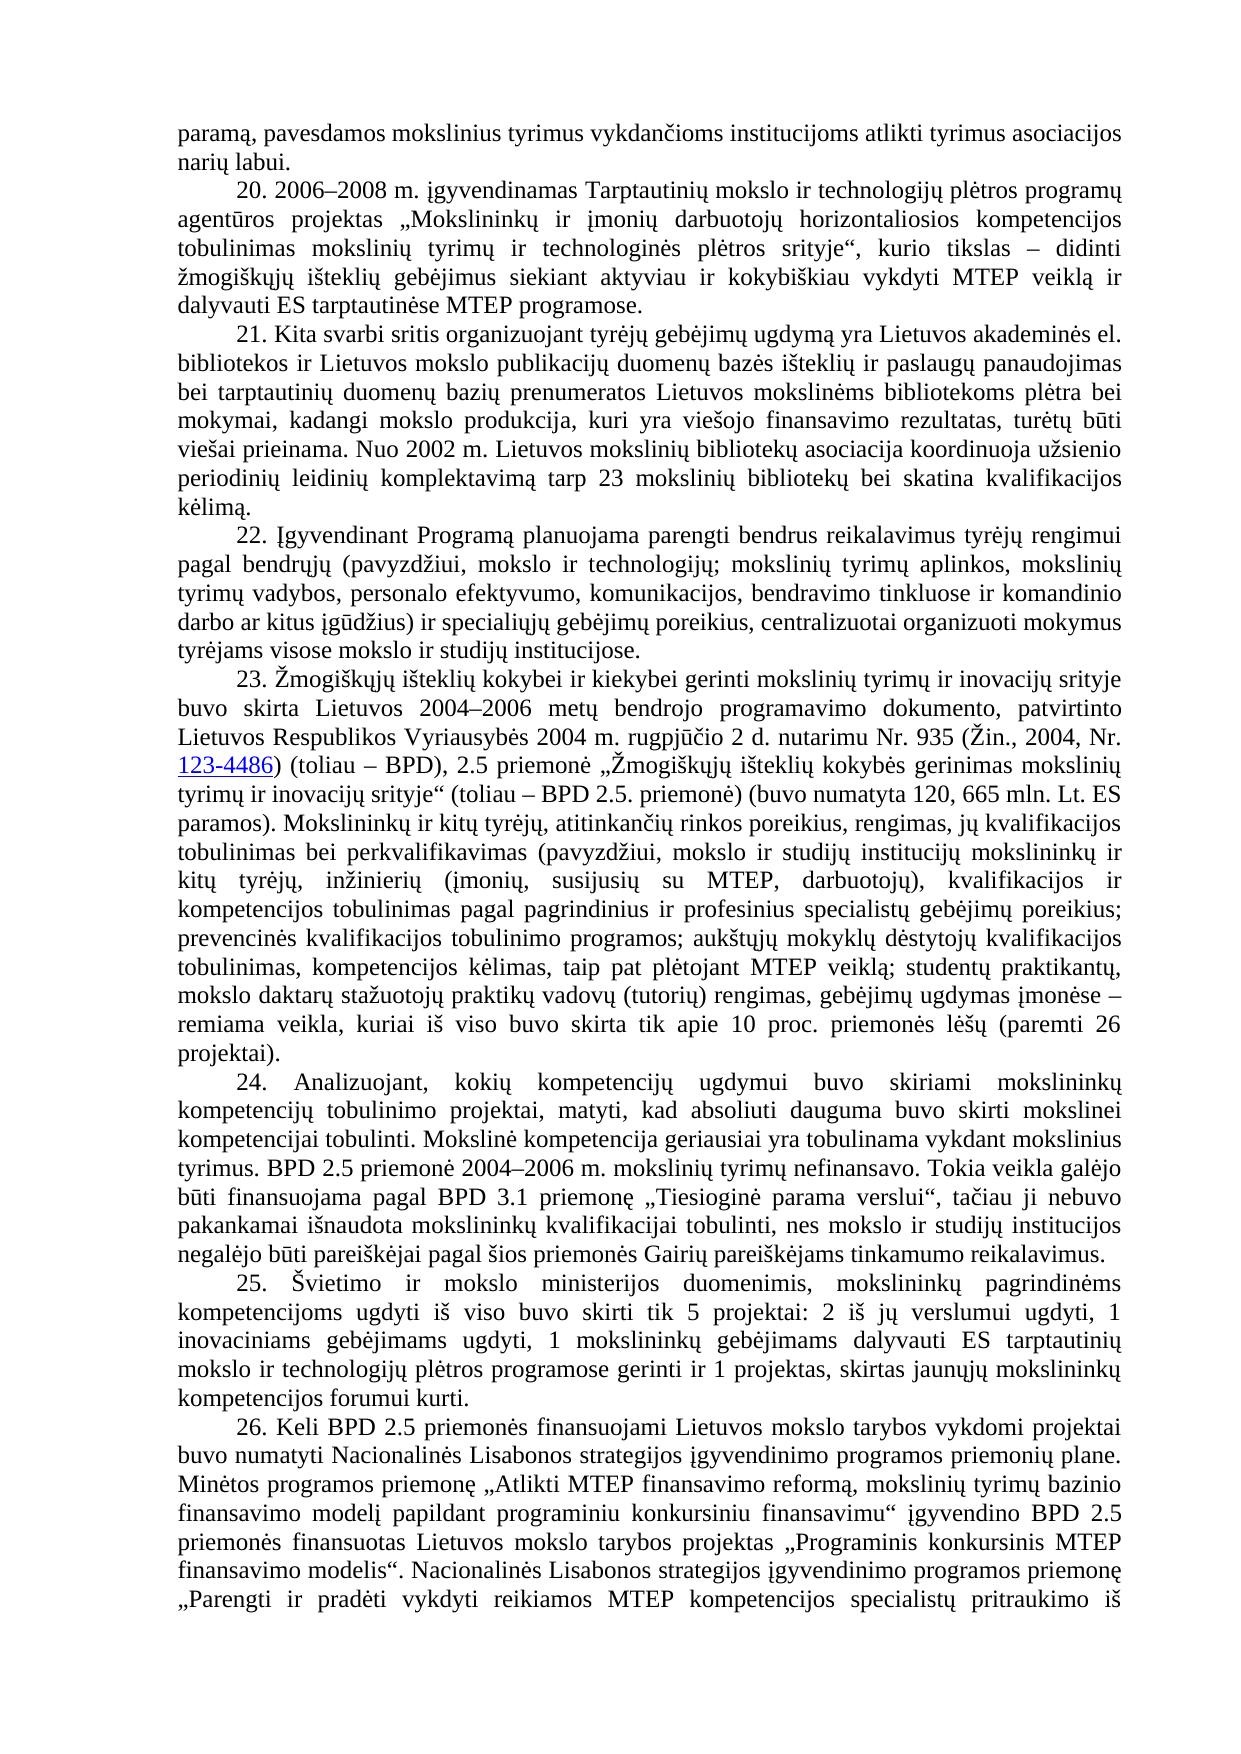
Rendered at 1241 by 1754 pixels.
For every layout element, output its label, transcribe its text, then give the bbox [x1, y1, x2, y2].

text paramą, pavesdamos mokslinius tyrimus vykdančioms institucijoms atlikti tyrimus asociacijos narių labui. [177, 118, 1122, 176]
text 20. 2006–2008 m. įgyvendinamas Tarptautinių mokslo ir technologijų plėtros programų agentūros projektas „Mokslininkų ir įmonių darbuotojų horizontaliosios kompetencijos tobulinimas mokslinių tyrimų ir technologinės plėtros srityje“, kurio tikslas – didinti žmogiškųjų išteklių gebėjimus siekiant aktyviau ir kokybiškiau vykdyti MTEP veiklą ir dalyvauti ES tarptautinėse MTEP programose. [177, 176, 1122, 319]
text 21. Kita svarbi sritis organizuojant tyrėjų gebėjimų ugdymą yra Lietuvos akademinės el. bibliotekos ir Lietuvos mokslo publikacijų duomenų bazės išteklių ir paslaugų panaudojimas bei tarptautinių duomenų bazių prenumeratos Lietuvos mokslinėms bibliotekoms plėtra bei mokymai, kadangi mokslo produkcija, kuri yra viešojo finansavimo rezultatas, turėtų būti viešai prieinama. Nuo 2002 m. Lietuvos mokslinių bibliotekų asociacija koordinuoja užsienio periodinių leidinių komplektavimą tarp 23 mokslinių bibliotekų bei skatina kvalifikacijos kėlimą. [177, 319, 1122, 521]
text 25. Švietimo ir mokslo ministerijos duomenimis, mokslininkų pagrindinėms kompetencijoms ugdyti iš viso buvo skirti tik 5 projektai: 2 iš jų verslumui ugdyti, 1 inovaciniams gebėjimams ugdyti, 1 mokslininkų gebėjimams dalyvauti ES tarptautinių mokslo ir technologijų plėtros programose gerinti ir 1 projektas, skirtas jaunųjų mokslininkų kompetencijos forumui kurti. [177, 1268, 1122, 1412]
text 22. Įgyvendinant Programą planuojama parengti bendrus reikalavimus tyrėjų rengimui pagal bendrųjų (pavyzdžiui, mokslo ir technologijų; mokslinių tyrimų aplinkos, mokslinių tyrimų vadybos, personalo efektyvumo, komunikacijos, bendravimo tinkluose ir komandinio darbo ar kitus įgūdžius) ir specialiųjų gebėjimų poreikius, centralizuotai organizuoti mokymus tyrėjams visose mokslo ir studijų institucijose. [177, 521, 1122, 664]
text 26. Keli BPD 2.5 priemonės finansuojami Lietuvos mokslo tarybos vykdomi projektai buvo numatyti Nacionalinės Lisabonos strategijos įgyvendinimo programos priemonių plane. Minėtos programos priemonę „Atlikti MTEP finansavimo reformą, mokslinių tyrimų bazinio finansavimo modelį papildant programiniu konkursiniu finansavimu“ įgyvendino BPD 2.5 priemonės finansuotas Lietuvos mokslo tarybos projektas „Programinis konkursinis MTEP finansavimo modelis“. Nacionalinės Lisabonos strategijos įgyvendinimo programos priemonę „Parengti ir pradėti vykdyti reikiamos MTEP kompetencijos specialistų pritraukimo iš [177, 1412, 1122, 1613]
text 24. Analizuojant, kokių kompetencijų ugdymui buvo skiriami mokslininkų kompetencijų tobulinimo projektai, matyti, kad absoliuti dauguma buvo skirti mokslinei kompetencijai tobulinti. Mokslinė kompetencija geriausiai yra tobulinama vykdant mokslinius tyrimus. BPD 2.5 priemonė 2004–2006 m. mokslinių tyrimų nefinansavo. Tokia veikla galėjo būti finansuojama pagal BPD 3.1 priemonę „Tiesioginė parama verslui“, tačiau ji nebuvo pakankamai išnaudota mokslininkų kvalifikacijai tobulinti, nes mokslo ir studijų institucijos negalėjo būti pareiškėjai pagal šios priemonės Gairių pareiškėjams tinkamumo reikalavimus. [177, 1067, 1122, 1268]
text 23. Žmogiškųjų išteklių kokybei ir kiekybei gerinti mokslinių tyrimų ir inovacijų srityje buvo skirta Lietuvos 2004–2006 metų bendrojo programavimo dokumento, patvirtinto Lietuvos Respublikos Vyriausybės 2004 m. rugpjūčio 2 d. nutarimu Nr. 935 (Žin., 2004, Nr. 123-4486) (toliau – BPD), 2.5 priemonė „Žmogiškųjų išteklių kokybės gerinimas mokslinių tyrimų ir inovacijų srityje“ (toliau – BPD 2.5. priemonė) (buvo numatyta 120, 665 mln. Lt. ES paramos). Mokslininkų ir kitų tyrėjų, atitinkančių rinkos poreikius, rengimas, jų kvalifikacijos tobulinimas bei perkvalifikavimas (pavyzdžiui, mokslo ir studijų institucijų mokslininkų ir kitų tyrėjų, inžinierių (įmonių, susijusių su MTEP, darbuotojų), kvalifikacijos ir kompetencijos tobulinimas pagal pagrindinius ir profesinius specialistų gebėjimų poreikius; prevencinės kvalifikacijos tobulinimo programos; aukštųjų mokyklų dėstytojų kvalifikacijos tobulinimas, kompetencijos kėlimas, taip pat plėtojant MTEP veiklą; studentų praktikantų, mokslo daktarų stažuotojų praktikų vadovų (tutorių) rengimas, gebėjimų ugdymas įmonėse – remiama veikla, kuriai iš viso buvo skirta tik apie 10 proc. priemonės lėšų (paremti 26 projektai). [177, 664, 1122, 1067]
